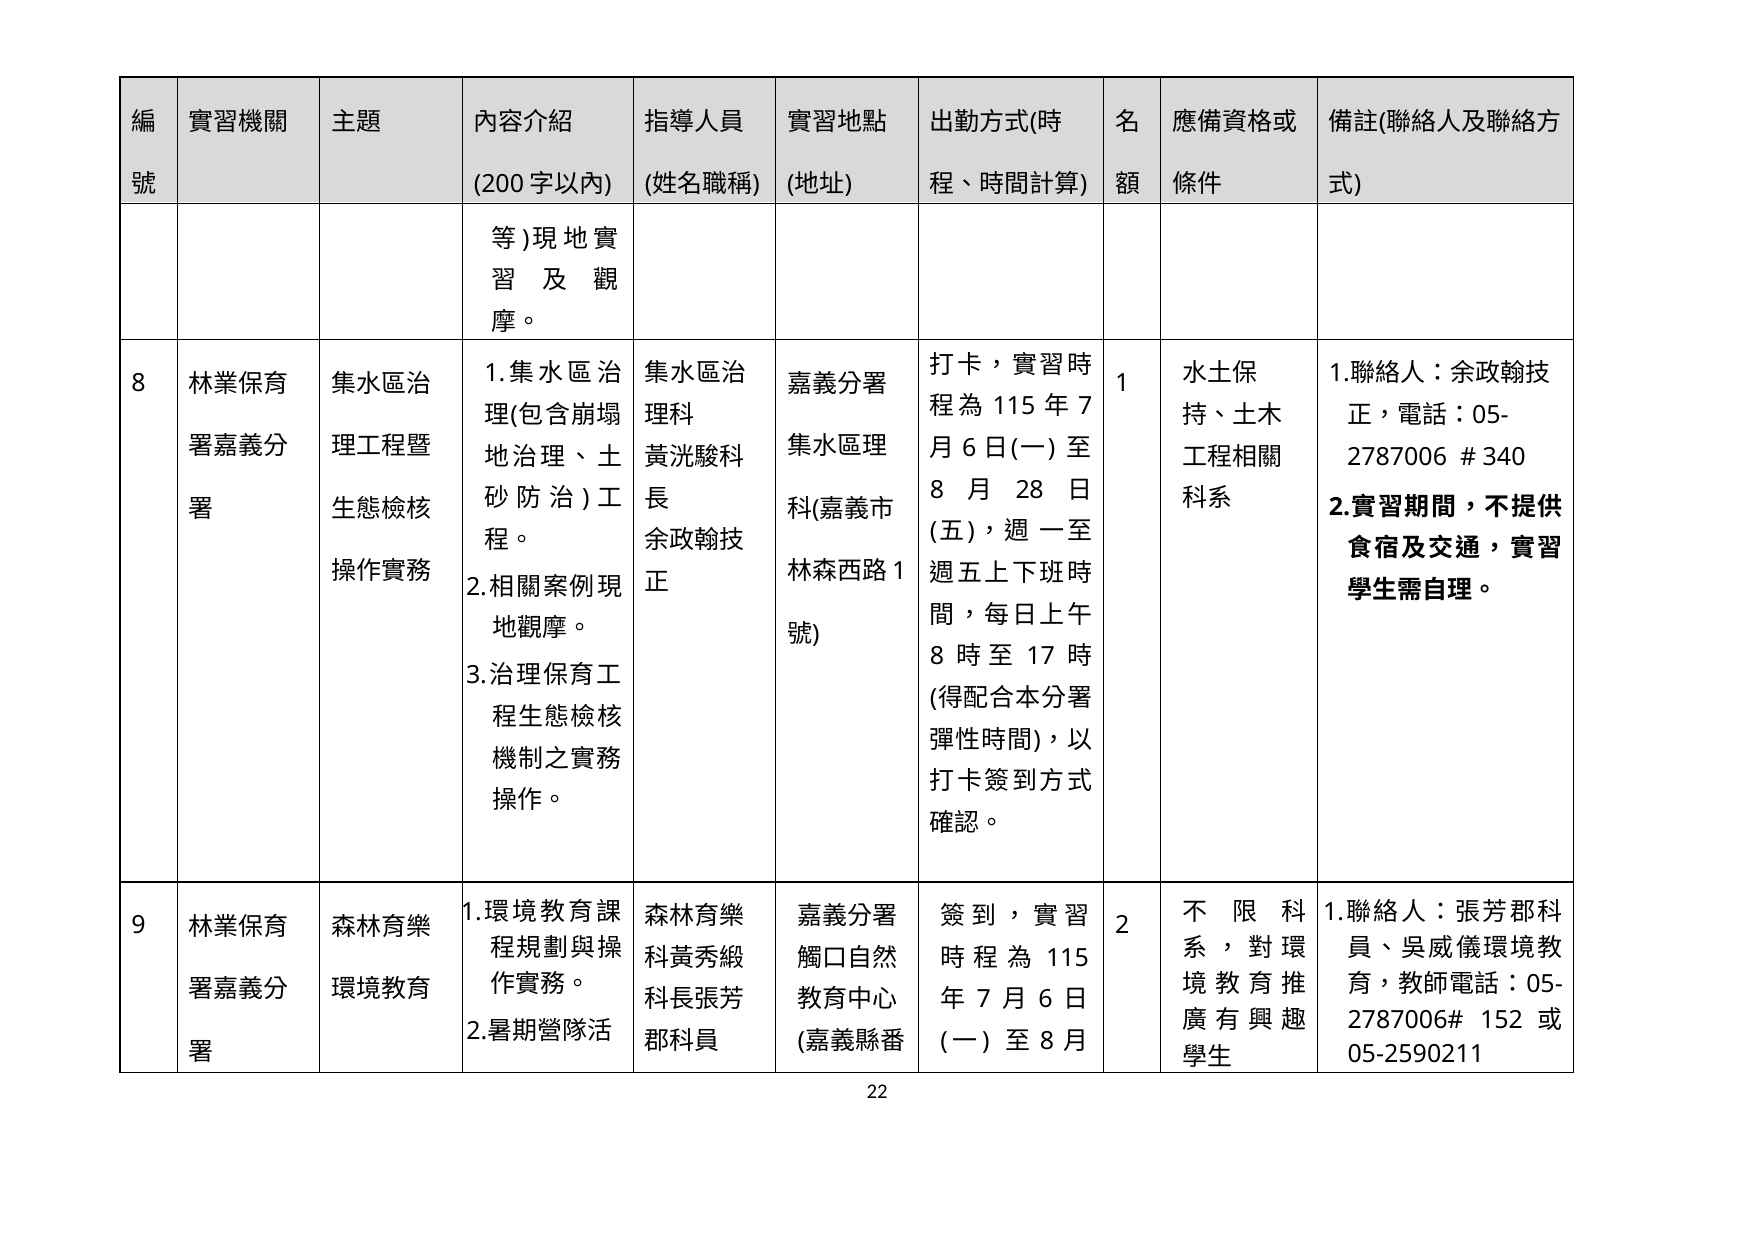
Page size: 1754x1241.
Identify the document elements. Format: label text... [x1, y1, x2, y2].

table_cell 2 [1104, 883, 1160, 1072]
table_cell [178, 204, 319, 339]
table_cell 集水區治理科 黃洸駿科長 余政翰技正 [634, 340, 775, 881]
table_cell [634, 204, 775, 339]
table_cell 林業保育署嘉義分署 [178, 340, 319, 881]
table_cell 簽到，實習時程為115年7月6日(一) 至8月 [919, 883, 1103, 1072]
table_cell 1.聯絡人：余政翰技正，電話：05-2787006 # 340 2.實習期間，不提供食宿及交通，實習學生需自理。 [1318, 340, 1573, 881]
table_cell 林業保育署嘉義分署 [178, 883, 319, 1072]
table_cell 1.集水區治理(包含崩塌地治理、土砂防治)工程。 2.相關案例現地觀摩。 3.治理保育工程生態檢核機制之實務操作。 [463, 340, 633, 881]
table_header 指導人員(姓名職稱) [634, 78, 775, 202]
table_header 主題 [320, 78, 462, 202]
table_cell [121, 204, 177, 339]
table_cell [1318, 204, 1573, 339]
table_header 應備資格或條件 [1161, 78, 1317, 202]
table_cell 打卡，實習時程為115年7月6日(一) 至8月28日(五)，週 一至週五上下班時間，每日上午8時至17時(得配合本分署彈性時間)，以打卡簽到方式確認。 [919, 340, 1103, 881]
table_header 實習地點 (地址) [776, 78, 918, 202]
table_cell 森林育樂環境教育 [320, 883, 462, 1072]
table_cell 水土保持、土木工程相關科系 [1161, 340, 1317, 881]
table_header 備註(聯絡人及聯絡方式) [1318, 78, 1573, 202]
table_cell 1.環境教育課程規劃與操作實務。 2.暑期營隊活 [463, 883, 633, 1072]
table_cell 8 [121, 340, 177, 881]
table_header 實習機關 [178, 78, 319, 202]
table_cell 嘉義分署集水區理科(嘉義市林森西路1號) [776, 340, 918, 881]
table_cell 9 [121, 883, 177, 1072]
table_cell 不限科系，對環境教育推廣有興趣學生 [1161, 883, 1317, 1072]
table_cell 嘉義分署觸口自然教育中心 (嘉義縣番 [776, 883, 918, 1072]
table_cell [776, 204, 918, 339]
table_cell 集水區治理工程暨生態檢核操作實務 [320, 340, 462, 881]
table_header 出勤方式(時程、時間計算) [919, 78, 1103, 202]
table_header 名額 [1104, 78, 1160, 202]
table_cell [919, 204, 1103, 339]
table_cell 森林育樂科黃秀緞科長張芳郡科員 [634, 883, 775, 1072]
table_cell [1104, 204, 1160, 339]
table_header 內容介紹(200字以內) [463, 78, 633, 202]
table_cell 等)現地實習及觀摩。 [463, 204, 633, 339]
table_cell 1.聯絡人：張芳郡科員、吳威儀環境教育，教師電話：05-2787006# 152或05-2590211 [1318, 883, 1573, 1072]
table_cell 1 [1104, 340, 1160, 881]
table_cell [320, 204, 462, 339]
table_header 編號 [121, 78, 177, 202]
table_cell [1161, 204, 1317, 339]
